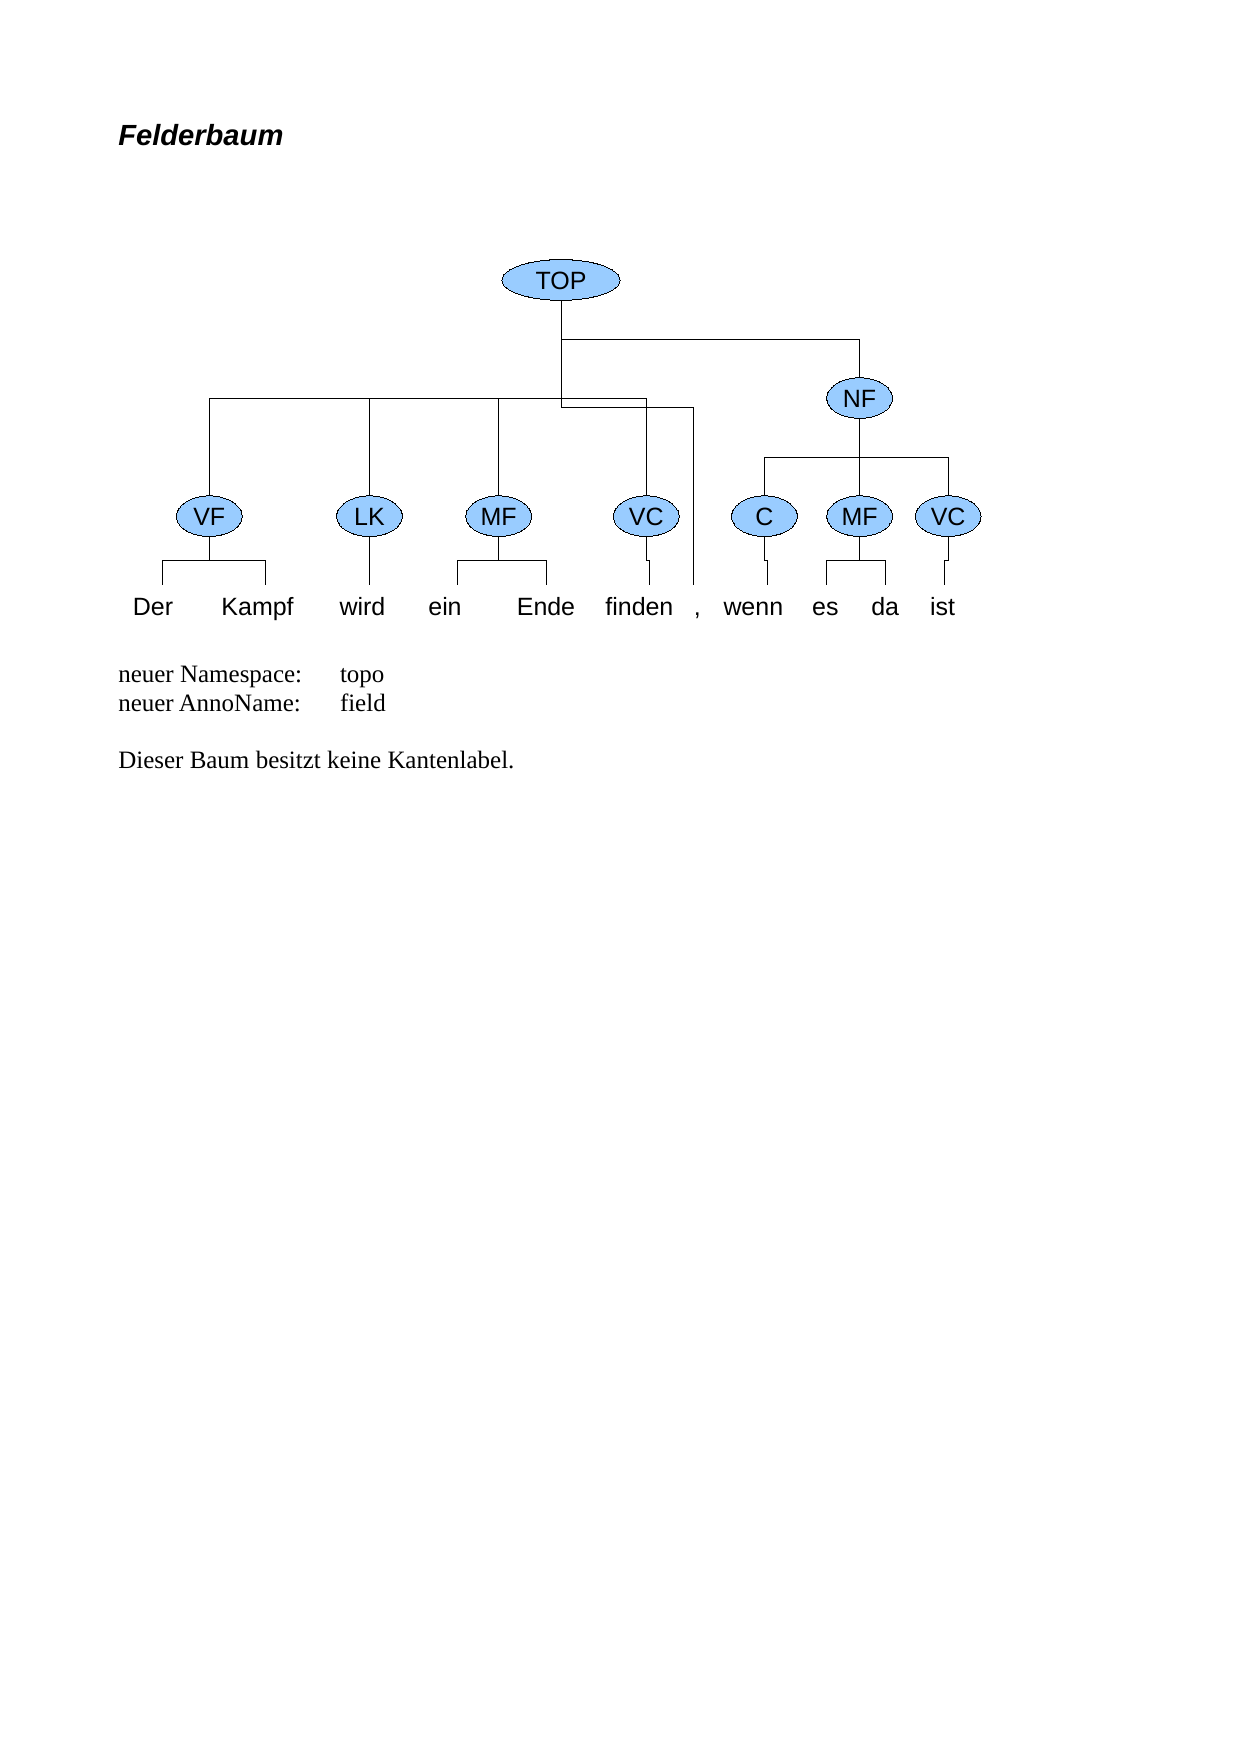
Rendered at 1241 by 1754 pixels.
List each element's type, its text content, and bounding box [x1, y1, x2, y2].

text Dieser Baum besitzt keine Kantenlabel. [118, 745, 1122, 774]
subtitle Felderbaum [118, 118, 1122, 152]
text neuer AnnoName: field [118, 688, 1122, 717]
text neuer Namespace: topo [118, 659, 1122, 688]
